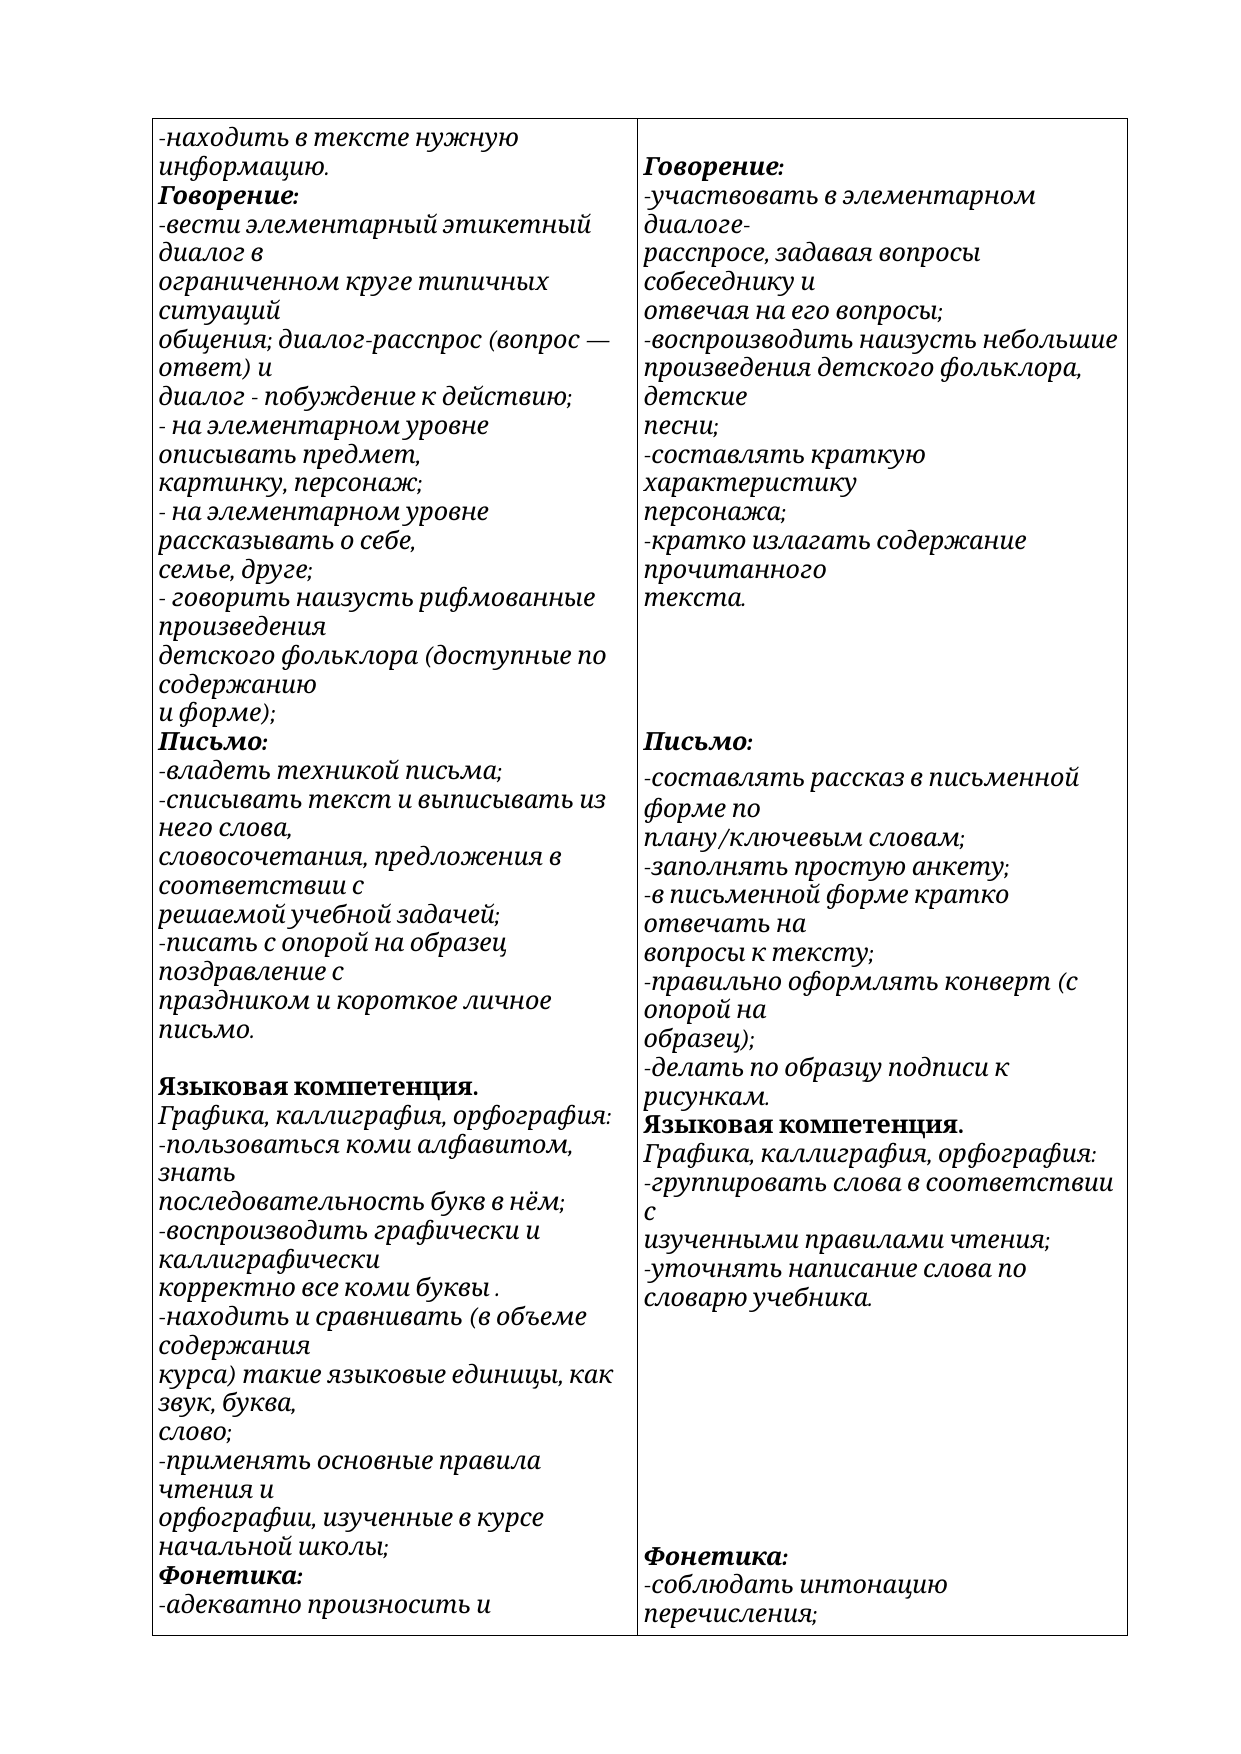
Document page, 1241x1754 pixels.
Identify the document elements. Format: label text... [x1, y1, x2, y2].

table_cell Говорение: -участвовать в элементарном диалоге- расспросе, задавая вопросы собеседнику и отвечая на его вопросы; -воспроизводить наизусть небольшие произведения детского фольклора, детские песни; -составлять краткую характеристику персонажа; -кратко излагать содержание прочитанного текста. Письмо: -составлять рассказ в письменной форме по плану/ключевым словам; -заполнять простую анкету; -в письменной форме кратко отвечать на вопросы к тексту; -правильно оформлять конверт (с опорой на образец); -делать по образцу подписи к рисункам. Языковая компетенция. Графика, каллиграфия, орфография: -группировать слова в соответствии с изученными правилами чтения; -уточнять написание слова по словарю учебника. Фонетика: -соблюдать интонацию перечисления; [638, 119, 1127, 1635]
table_cell -находить в тексте нужную информацию. Говорение: -вести элементарный этикетный диалог в ограниченном круге типичных ситуаций общения; диалог-расспрос (вопрос — ответ) и диалог - побуждение к действию; - на элементарном уровне описывать предмет, картинку, персонаж; - на элементарном уровне рассказывать о себе, семье, друге; - говорить наизусть рифмованные произведения детского фольклора (доступные по содержанию и форме); Письмо: -владеть техникой письма; -списывать текст и выписывать из него слова, словосочетания, предложения в соответствии с решаемой учебной задачей; -писать с опорой на образец поздравление с праздником и короткое личное письмо. Языковая компетенция. Графика, каллиграфия, орфография: -пользоваться коми алфавитом, знать последовательность букв в нём; -воспроизводить графически и каллиграфически корректно все коми буквы . -находить и сравнивать (в объеме содержания курса) такие языковые единицы, как звук, буква, слово; -применять основные правила чтения и орфографии, изученные в курсе начальной школы; Фонетика: -адекватно произносить и [153, 119, 637, 1635]
